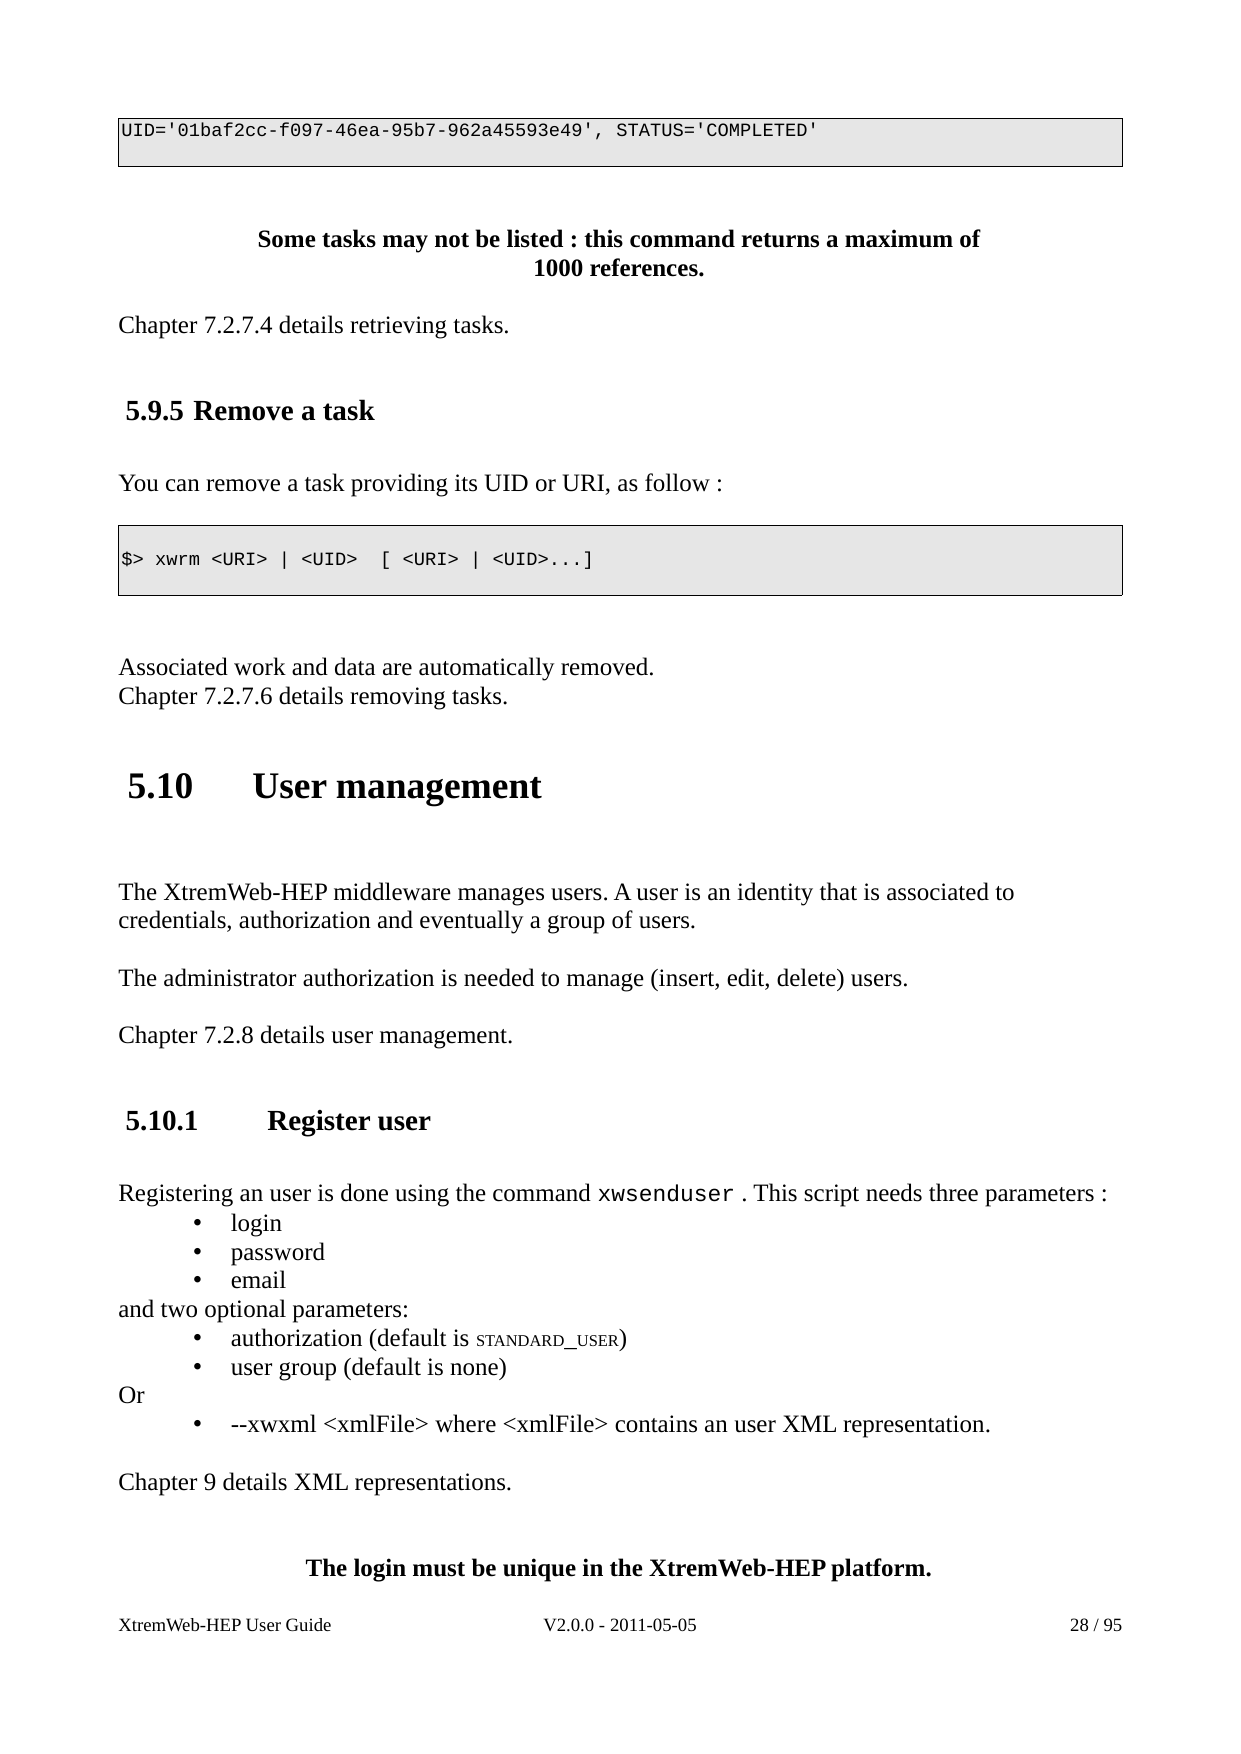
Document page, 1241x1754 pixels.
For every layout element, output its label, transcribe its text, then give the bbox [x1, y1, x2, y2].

list login [193, 1208, 1122, 1237]
text and two optional parameters: [118, 1294, 1122, 1323]
list email [193, 1266, 1122, 1294]
text The XtremWeb-HEP middleware manages users. A user is an identity that is associated to credentials, authorization and eventually a group of users. [118, 877, 1122, 934]
text The login must be unique in the XtremWeb-HEP platform. [233, 1553, 1004, 1582]
text Chapter 7.2.7.4 details retrieving tasks. [118, 310, 1122, 339]
text Chapter 9 details XML representations. [118, 1467, 1122, 1496]
text Or [118, 1381, 1122, 1409]
list authorization (default is standard_user) [193, 1323, 1122, 1352]
text The administrator authorization is needed to manage (insert, edit, delete) users. [118, 963, 1122, 992]
text Associated work and data are automatically removed. [118, 652, 1122, 681]
text You can remove a task providing its UID or URI, as follow : [118, 468, 1122, 496]
text Chapter 7.2.8 details user management. [118, 1021, 1122, 1049]
list --xwxml <xmlFile> where <xmlFile> contains an user XML representation. [193, 1409, 1122, 1438]
text Chapter 7.2.7.6 details removing tasks. [118, 681, 1122, 710]
text $> xwrm <URI> | <UID> [ <URI> | <UID>...] [119, 546, 1122, 568]
list user group (default is none) [193, 1352, 1122, 1381]
subtitle Register user [118, 1103, 1122, 1137]
text Some tasks may not be listed : this command returns a maximum of 1000 references. [233, 224, 1004, 282]
text UID='01baf2cc-f097-46ea-95b7-962a45593e49', STATUS='COMPLETED' [119, 119, 1122, 139]
subtitle Remove a task [118, 393, 1122, 426]
text Registering an user is done using the command xwsenduser . This script needs three parameters : [118, 1178, 1122, 1208]
subtitle User management [118, 764, 1122, 807]
list password [193, 1237, 1122, 1266]
